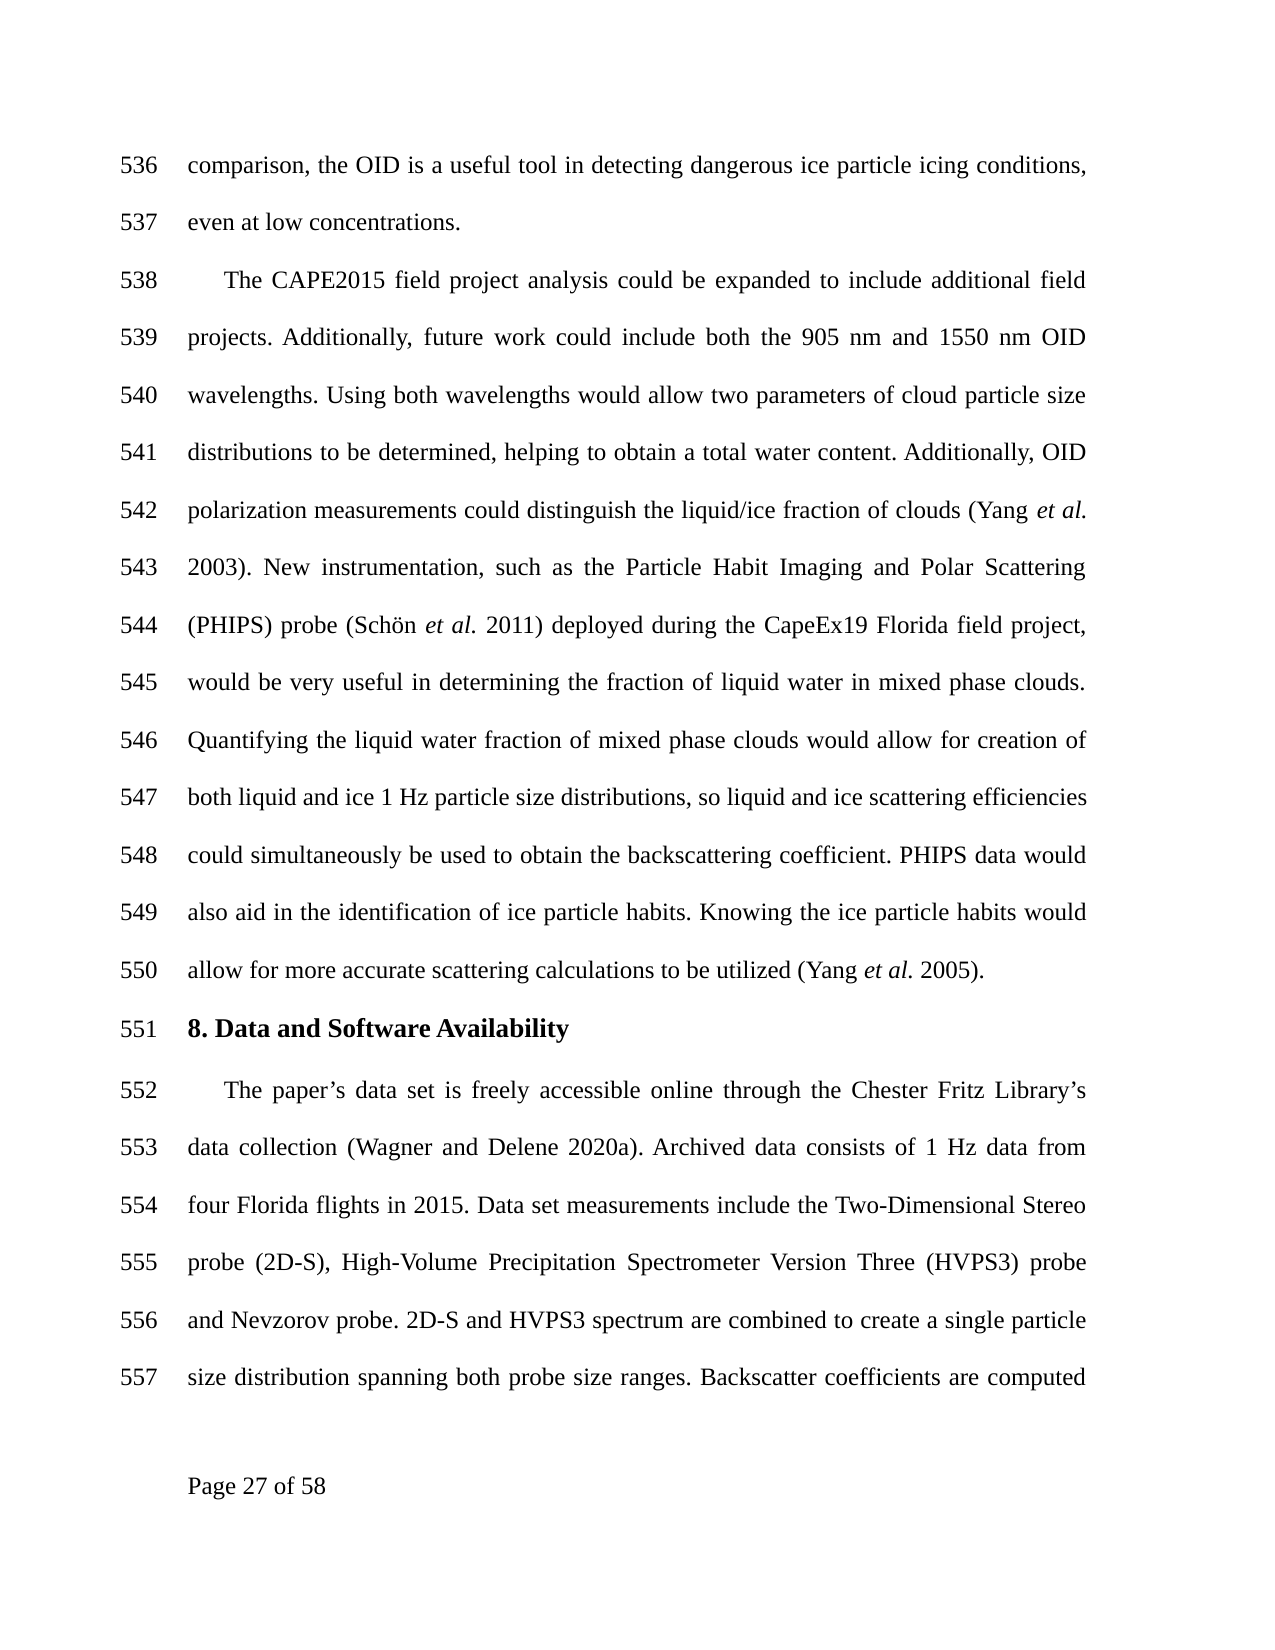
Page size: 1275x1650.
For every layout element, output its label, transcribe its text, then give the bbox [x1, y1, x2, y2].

text The paper’s data set is freely accessible online through the Chester Fritz Library’s data collection (Wagner and Delene 2020a). Archived data consists of 1 Hz data from four Florida flights in 2015. Data set measurements include the Two-Dimensional Stereo probe (2D-S), High-Volume Precipitation Spectrometer Version Three (HVPS3) probe and Nevzorov probe. 2D-S and HVPS3 spectrum are combined to create a single particle size distribution spanning both probe size ranges. Backscatter coefficients are computed [187, 1075, 1087, 1391]
text comparison, the OID is a useful tool in detecting dangerous ice particle icing conditions, even at low concentrations. [187, 150, 1087, 236]
text The CAPE2015 field project analysis could be expanded to include additional field projects. Additionally, future work could include both the 905 nm and 1550 nm OID wavelengths. Using both wavelengths would allow two parameters of cloud particle size distributions to be determined, helping to obtain a total water content. Additionally, OID polarization measurements could distinguish the liquid/ice fraction of clouds (Yang et al. 2003). New instrumentation, such as the Particle Habit Imaging and Polar Scattering (PHIPS) probe (Schön et al. 2011) deployed during the CapeEx19 Florida field project, would be very useful in determining the fraction of liquid water in mixed phase clouds. Quantifying the liquid water fraction of mixed phase clouds would allow for creation of both liquid and ice 1 Hz particle size distributions, so liquid and ice scattering efficiencies could simultaneously be used to obtain the backscattering coefficient. PHIPS data would also aid in the identification of ice particle habits. Knowing the ice particle habits would allow for more accurate scattering calculations to be utilized (Yang et al. 2005). [187, 265, 1087, 984]
subtitle 8. Data and Software Availability [187, 1012, 1087, 1044]
